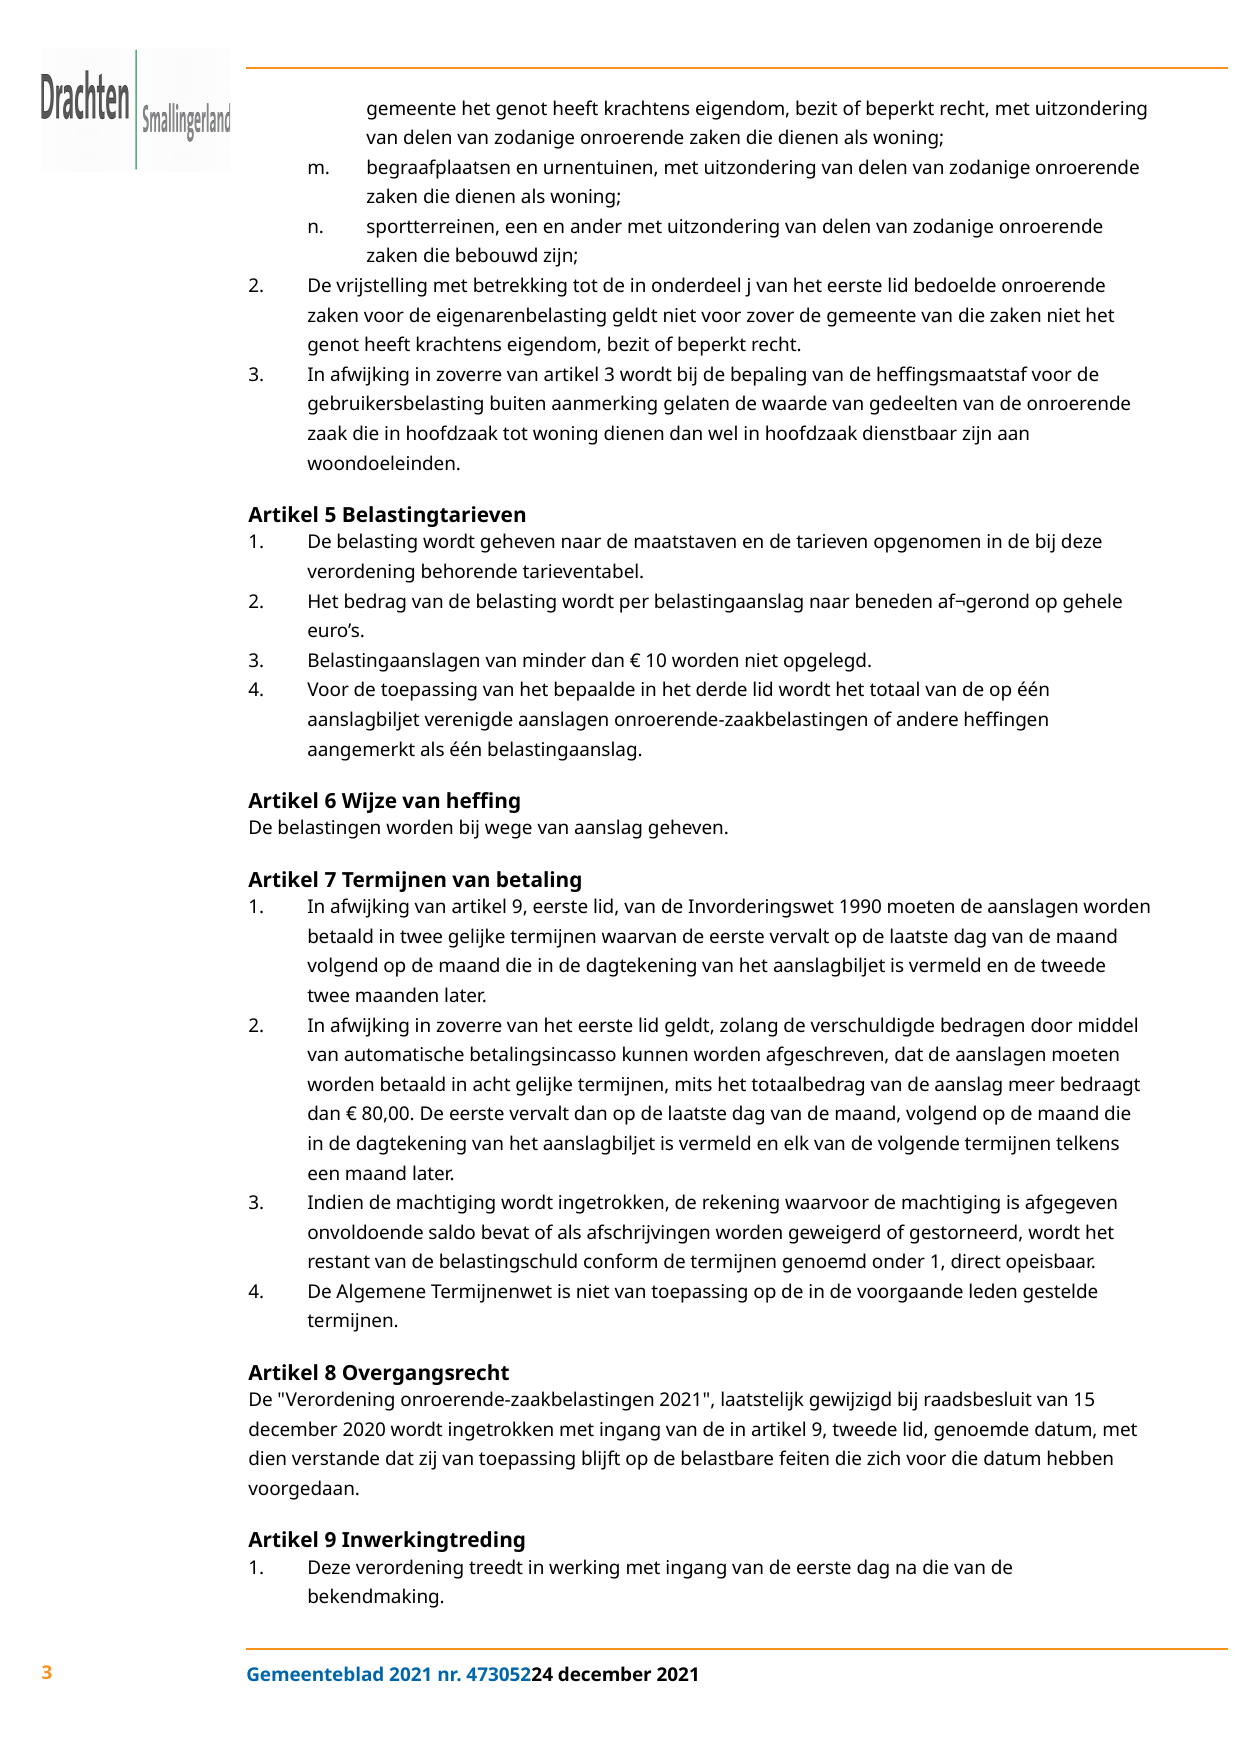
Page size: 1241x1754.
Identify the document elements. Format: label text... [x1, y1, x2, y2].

list Voor de toepassing van het bepaalde in het derde lid wordt het totaal van de op één aanslagbiljet verenigde aanslagen onroerende-zaakbelastingen of andere heffingen aangemerkt als één belastingaanslag. [248, 677, 1152, 761]
text Artikel 8 Overgangsrecht [248, 1358, 1152, 1386]
list begraafplaatsen en urnentuinen, met uitzondering van delen van zodanige onroerende zaken die dienen als woning; [307, 154, 1152, 209]
list gemeente het genot heeft krachtens eigendom, bezit of beperkt recht, met uitzondering van delen van zodanige onroerende zaken die dienen als woning; [307, 95, 1152, 150]
text Artikel 9 Inwerkingtreding [248, 1526, 1152, 1554]
list Indien de machtiging wordt ingetrokken, de rekening waarvoor de machtiging is afgegeven onvoldoende saldo bevat of als afschrijvingen worden geweigerd of gestorneerd, wordt het restant van de belastingschuld conform de termijnen genoemd onder 1, direct opeisbaar. [248, 1189, 1152, 1274]
list Het bedrag van de belasting wordt per belastingaanslag naar beneden af¬gerond op gehele euro’s. [248, 588, 1152, 643]
list Deze verordening treedt in werking met ingang van de eerste dag na die van de bekendmaking. [248, 1554, 1152, 1609]
text Artikel 7 Termijnen van betaling [248, 865, 1152, 893]
list Belastingaanslagen van minder dan € 10 worden niet opgelegd. [248, 647, 1152, 673]
text De belastingen worden bij wege van aanslag geheven. [248, 814, 1152, 840]
list De vrijstelling met betrekking tot de in onderdeel j van het eerste lid bedoelde onroerende zaken voor de eigenarenbelasting geldt niet voor zover de gemeente van die zaken niet het genot heeft krachtens eigendom, bezit of beperkt recht. [248, 272, 1152, 357]
text Artikel 6 Wijze van heffing [248, 786, 1152, 814]
text Artikel 5 Belastingtarieven [248, 500, 1152, 529]
text De "Verordening onroerende-zaakbelastingen 2021", laatstelijk gewijzigd bij raadsbesluit van 15 december 2020 wordt ingetrokken met ingang van de in artikel 9, tweede lid, genoemde datum, met dien verstande dat zij van toepassing blijft op de belastbare feiten die zich voor die datum hebben voorgedaan. [248, 1386, 1152, 1501]
list In afwijking in zoverre van het eerste lid geldt, zolang de verschuldigde bedragen door middel van automatische betalingsincasso kunnen worden afgeschreven, dat de aanslagen moeten worden betaald in acht gelijke termijnen, mits het totaalbedrag van de aanslag meer bedraagt dan € 80,00. De eerste vervalt dan op de laatste dag van de maand, volgend op de maand die in de dagtekening van het aanslagbiljet is vermeld en elk van de volgende termijnen telkens een maand later. [248, 1012, 1152, 1185]
list In afwijking van artikel 9, eerste lid, van de Invorderingswet 1990 moeten de aanslagen worden betaald in twee gelijke termijnen waarvan de eerste vervalt op de laatste dag van de maand volgend op de maand die in de dagtekening van het aanslagbiljet is vermeld en de tweede twee maanden later. [248, 893, 1152, 1008]
list De belasting wordt geheven naar de maatstaven en de tarieven opgenomen in de bij deze verordening behorende tarieventabel. [248, 529, 1152, 584]
list In afwijking in zoverre van artikel 3 wordt bij de bepaling van de heffingsmaatstaf voor de gebruikersbelasting buiten aanmerking gelaten de waarde van gedeelten van de onroerende zaak die in hoofdzaak tot woning dienen dan wel in hoofdzaak dienstbaar zijn aan woondoeleinden. [248, 361, 1152, 476]
list sportterreinen, een en ander met uitzondering van delen van zodanige onroerende zaken die bebouwd zijn; [307, 213, 1152, 268]
list De Algemene Termijnenwet is niet van toepassing op de in de voorgaande leden gestelde termijnen. [248, 1278, 1152, 1333]
picture [41, 47, 231, 172]
